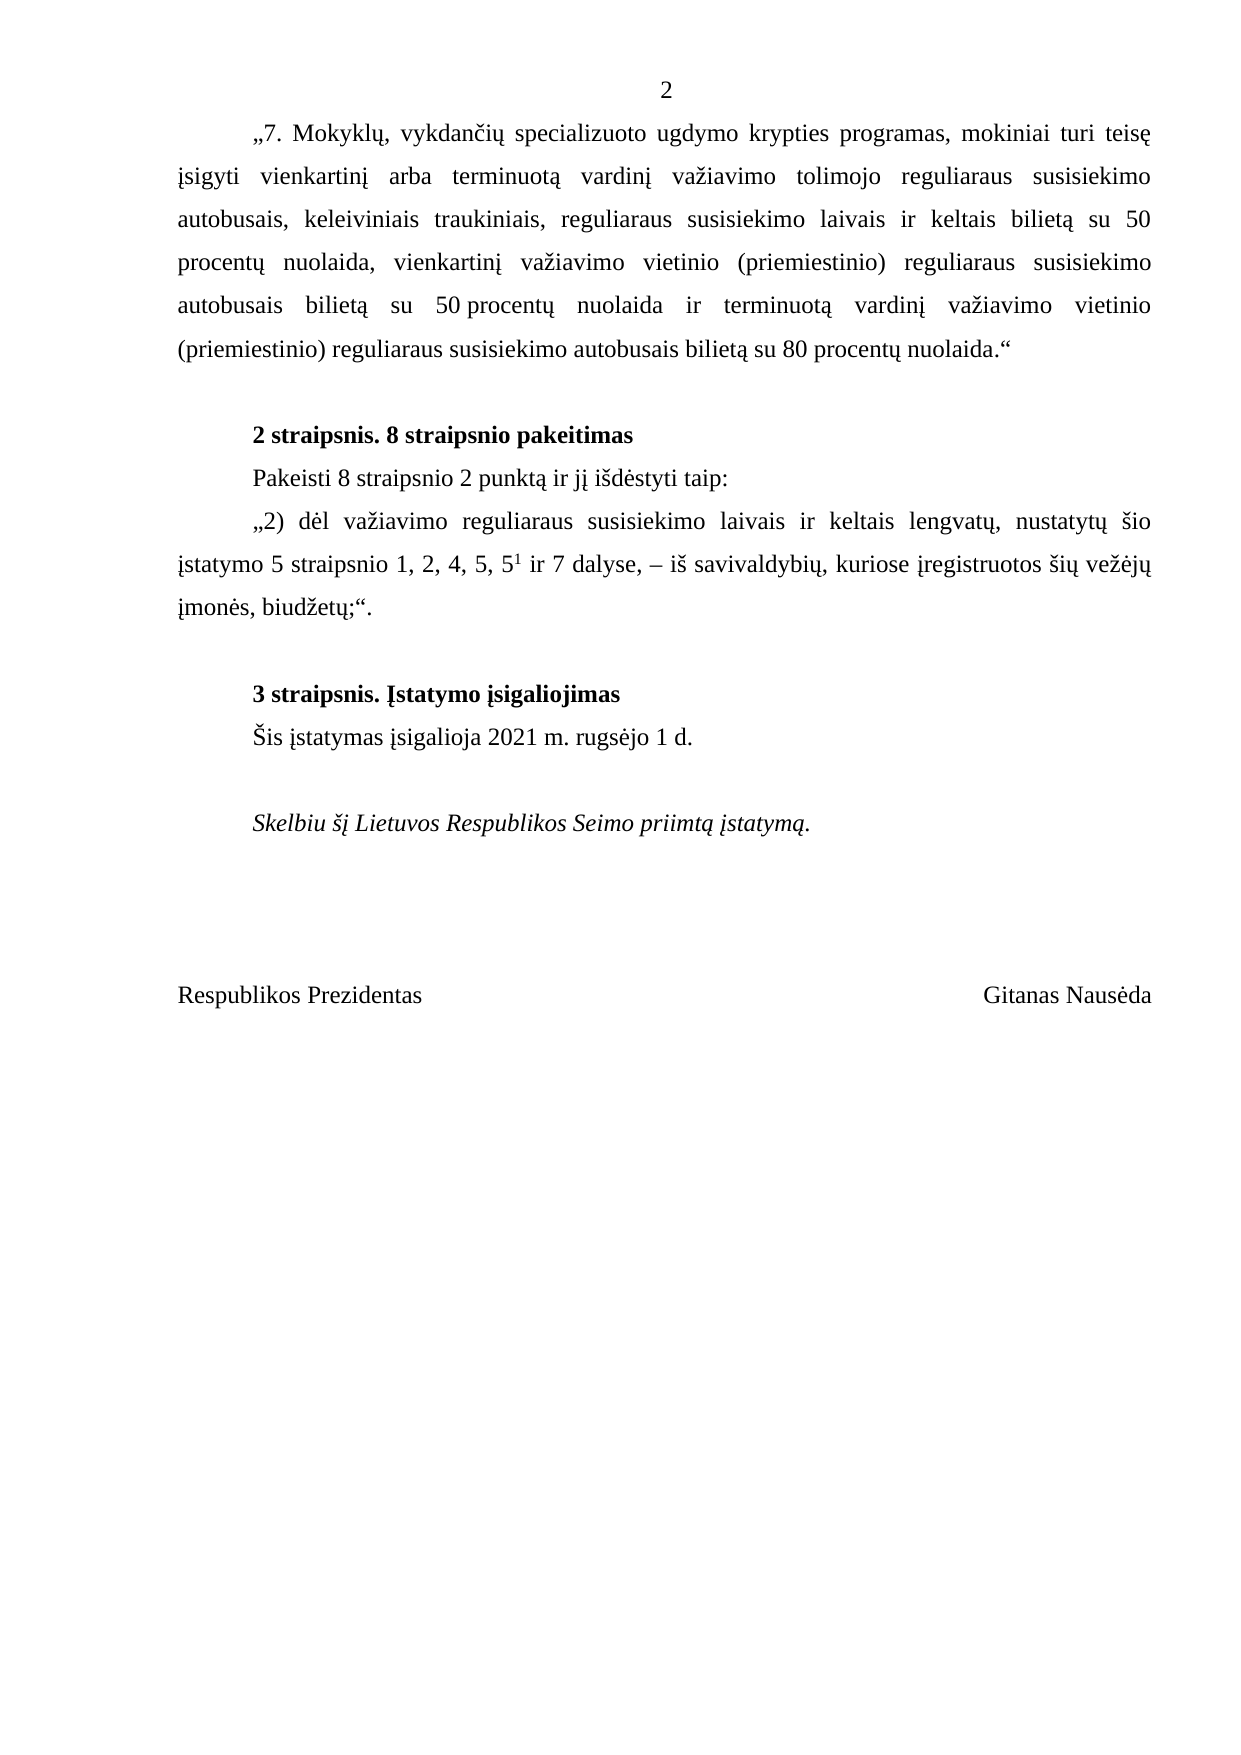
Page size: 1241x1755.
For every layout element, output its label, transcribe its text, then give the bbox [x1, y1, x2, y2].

text Pakeisti 8 straipsnio 2 punktą ir jį išdėstyti taip: [177, 463, 1152, 492]
text Šis įstatymas įsigalioja 2021 m. rugsėjo 1 d. [177, 722, 1152, 751]
text 2 straipsnis. 8 straipsnio pakeitimas [177, 420, 1152, 449]
text „7. Mokyklų, vykdančių specializuoto ugdymo krypties programas, mokiniai turi teisę įsigyti vienkartinį arba terminuotą vardinį važiavimo tolimojo reguliaraus susisiekimo autobusais, keleiviniais traukiniais, reguliaraus susisiekimo laivais ir keltais bilietą su 50 procentų nuolaida, vienkartinį važiavimo vietinio (priemiestinio) reguliaraus susisiekimo autobusais bilietą su 50 procentų nuolaida ir terminuotą vardinį važiavimo vietinio (priemiestinio) reguliaraus susisiekimo autobusais bilietą su 80 procentų nuolaida.“ [177, 118, 1152, 362]
text Respublikos Prezidentas Gitanas Nausėda [177, 981, 1152, 1009]
text Skelbiu šį Lietuvos Respublikos Seimo priimtą įstatymą. [177, 808, 1152, 837]
text 3 straipsnis. Įstatymo įsigaliojimas [177, 679, 1152, 707]
text „2) dėl važiavimo reguliaraus susisiekimo laivais ir keltais lengvatų, nustatytų šio įstatymo 5 straipsnio 1, 2, 4, 5, 51 ir 7 dalyse, – iš savivaldybių, kuriose įregistruotos šių vežėjų įmonės, biudžetų;“. [177, 506, 1152, 621]
